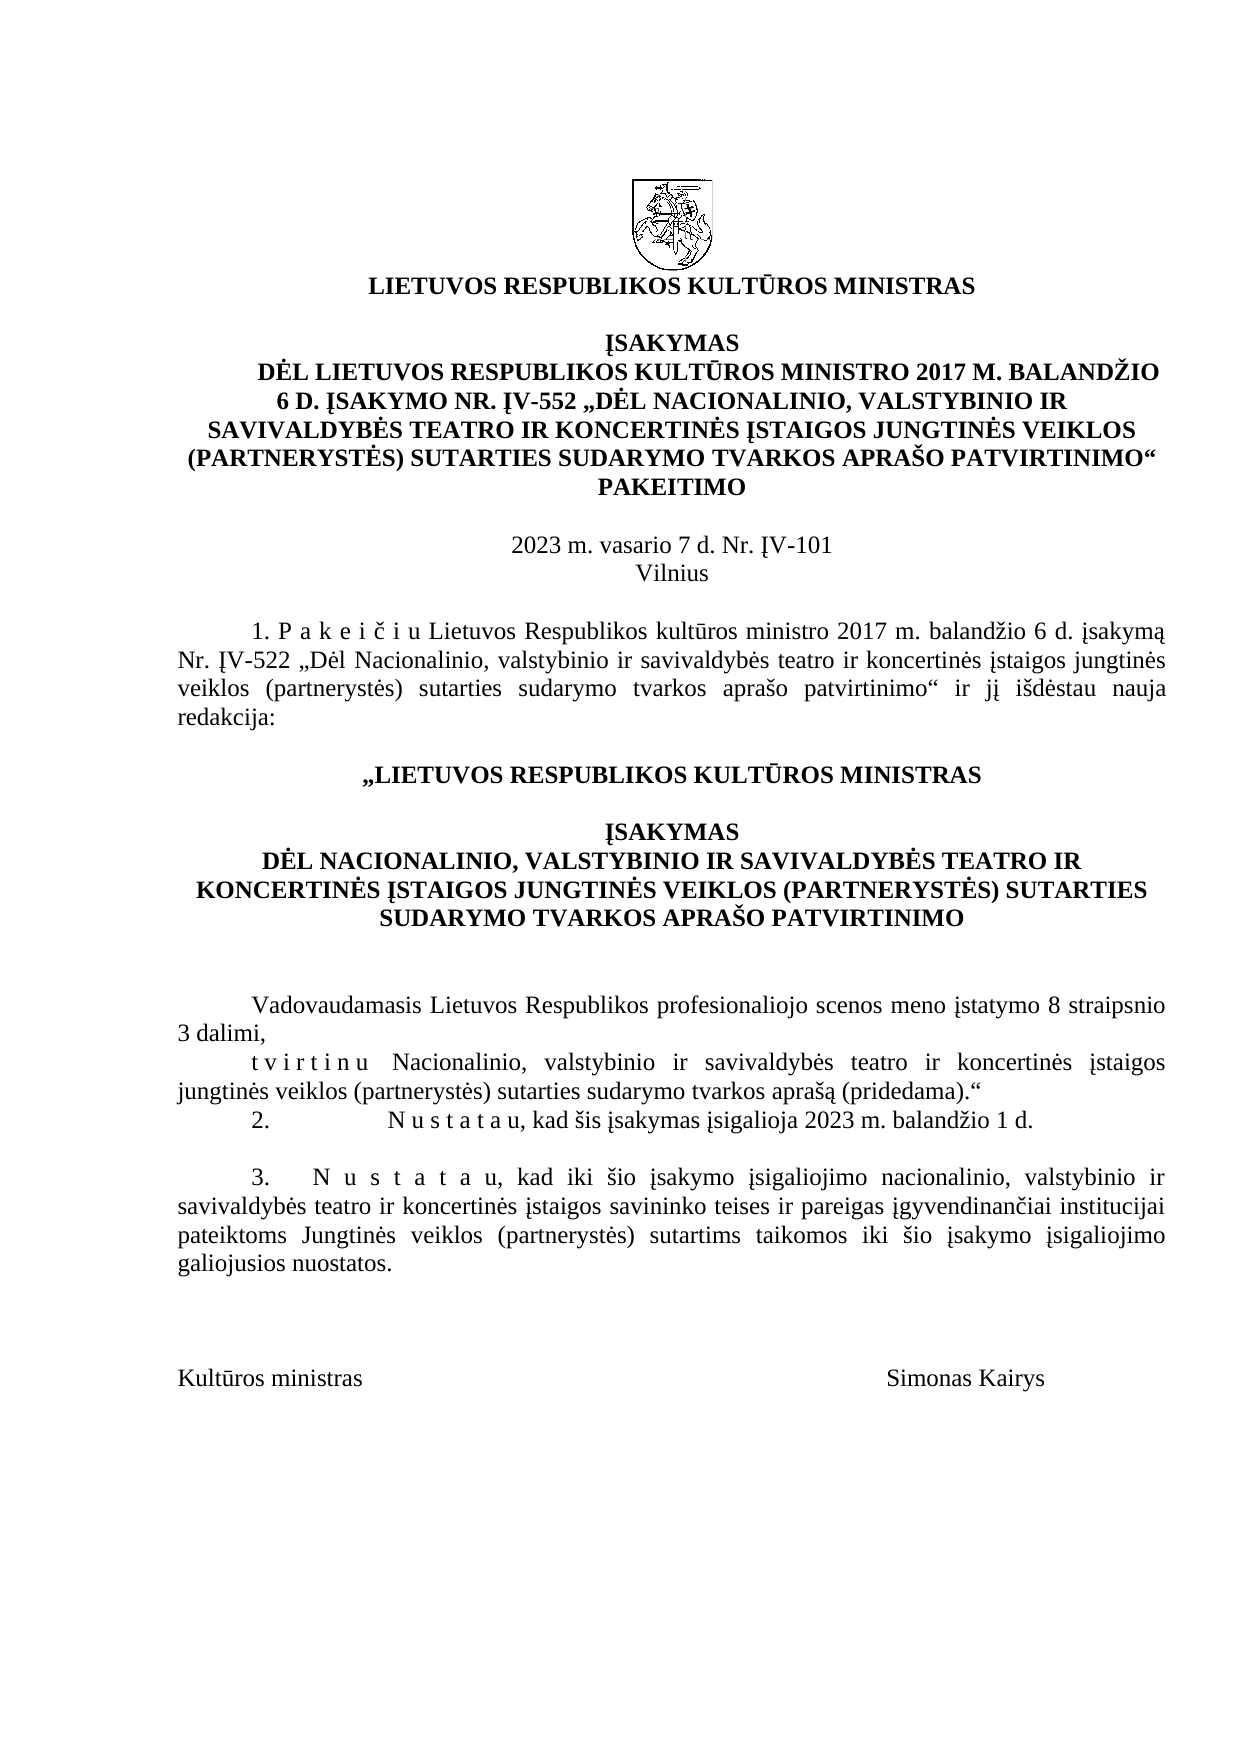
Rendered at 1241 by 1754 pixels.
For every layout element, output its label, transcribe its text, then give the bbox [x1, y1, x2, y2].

text 2. N u s t a t a u, kad šis įsakymas įsigalioja 2023 m. balandžio 1 d. [251, 1105, 1167, 1133]
text 1. P a k e i č i u Lietuvos Respublikos kultūros ministro 2017 m. balandžio 6 d. įsakymą Nr. ĮV-522 „Dėl Nacionalinio, valstybinio ir savivaldybės teatro ir koncertinės įstaigos jungtinės veiklos (partnerystės) sutarties sudarymo tvarkos aprašo patvirtinimo“ ir jį išdėstau nauja redakcija: [177, 616, 1167, 731]
text LIETUVOS RESPUBLIKOS KULTŪROS MINISTRAS [177, 271, 1167, 300]
text Vilnius [177, 558, 1167, 587]
text „LIETUVOS RESPUBLIKOS KULTŪROS MINISTRAS [177, 760, 1167, 788]
text Kultūros ministras Simonas Kairys [177, 1363, 1167, 1392]
text tvirtinu Nacionalinio, valstybinio ir savivaldybės teatro ir koncertinės įstaigos jungtinės veiklos (partnerystės) sutarties sudarymo tvarkos aprašą (pridedama).“ [177, 1047, 1167, 1105]
text 2023 m. vasario 7 d. Nr. ĮV-101 [177, 530, 1167, 558]
text DĖL LIETUVOS RESPUBLIKOS KULTŪROS MINISTRO 2017 M. BALANDŽIO 6 D. ĮSAKYMO NR. ĮV-552 „DĖL NACIONALINIO, VALSTYBINIO IR SAVIVALDYBĖS TEATRO IR KONCERTINĖS ĮSTAIGOS JUNGTINĖS VEIKLOS (PARTNERYSTĖS) SUTARTIES SUDARYMO TVARKOS APRAŠO PATVIRTINIMO“ PAKEITIMO [177, 357, 1167, 501]
text 3. N u s t a t a u, kad iki šio įsakymo įsigaliojimo nacionalinio, valstybinio ir savivaldybės teatro ir koncertinės įstaigos savininko teises ir pareigas įgyvendinančiai institucijai pateiktoms Jungtinės veiklos (partnerystės) sutartims taikomos iki šio įsakymo įsigaliojimo galiojusios nuostatos. [177, 1162, 1167, 1277]
text ĮSAKYMAS [177, 328, 1167, 357]
text ĮSAKYMAS [177, 817, 1167, 846]
text DĖL NACIONALINIO, VALSTYBINIO IR SAVIVALDYBĖS TEATRO IR KONCERTINĖS ĮSTAIGOS JUNGTINĖS VEIKLOS (PARTNERYSTĖS) SUTARTIES SUDARYMO TVARKOS APRAŠO PATVIRTINIMO [177, 846, 1167, 932]
text Vadovaudamasis Lietuvos Respublikos profesionaliojo scenos meno įstatymo 8 straipsnio 3 dalimi, [177, 990, 1167, 1047]
